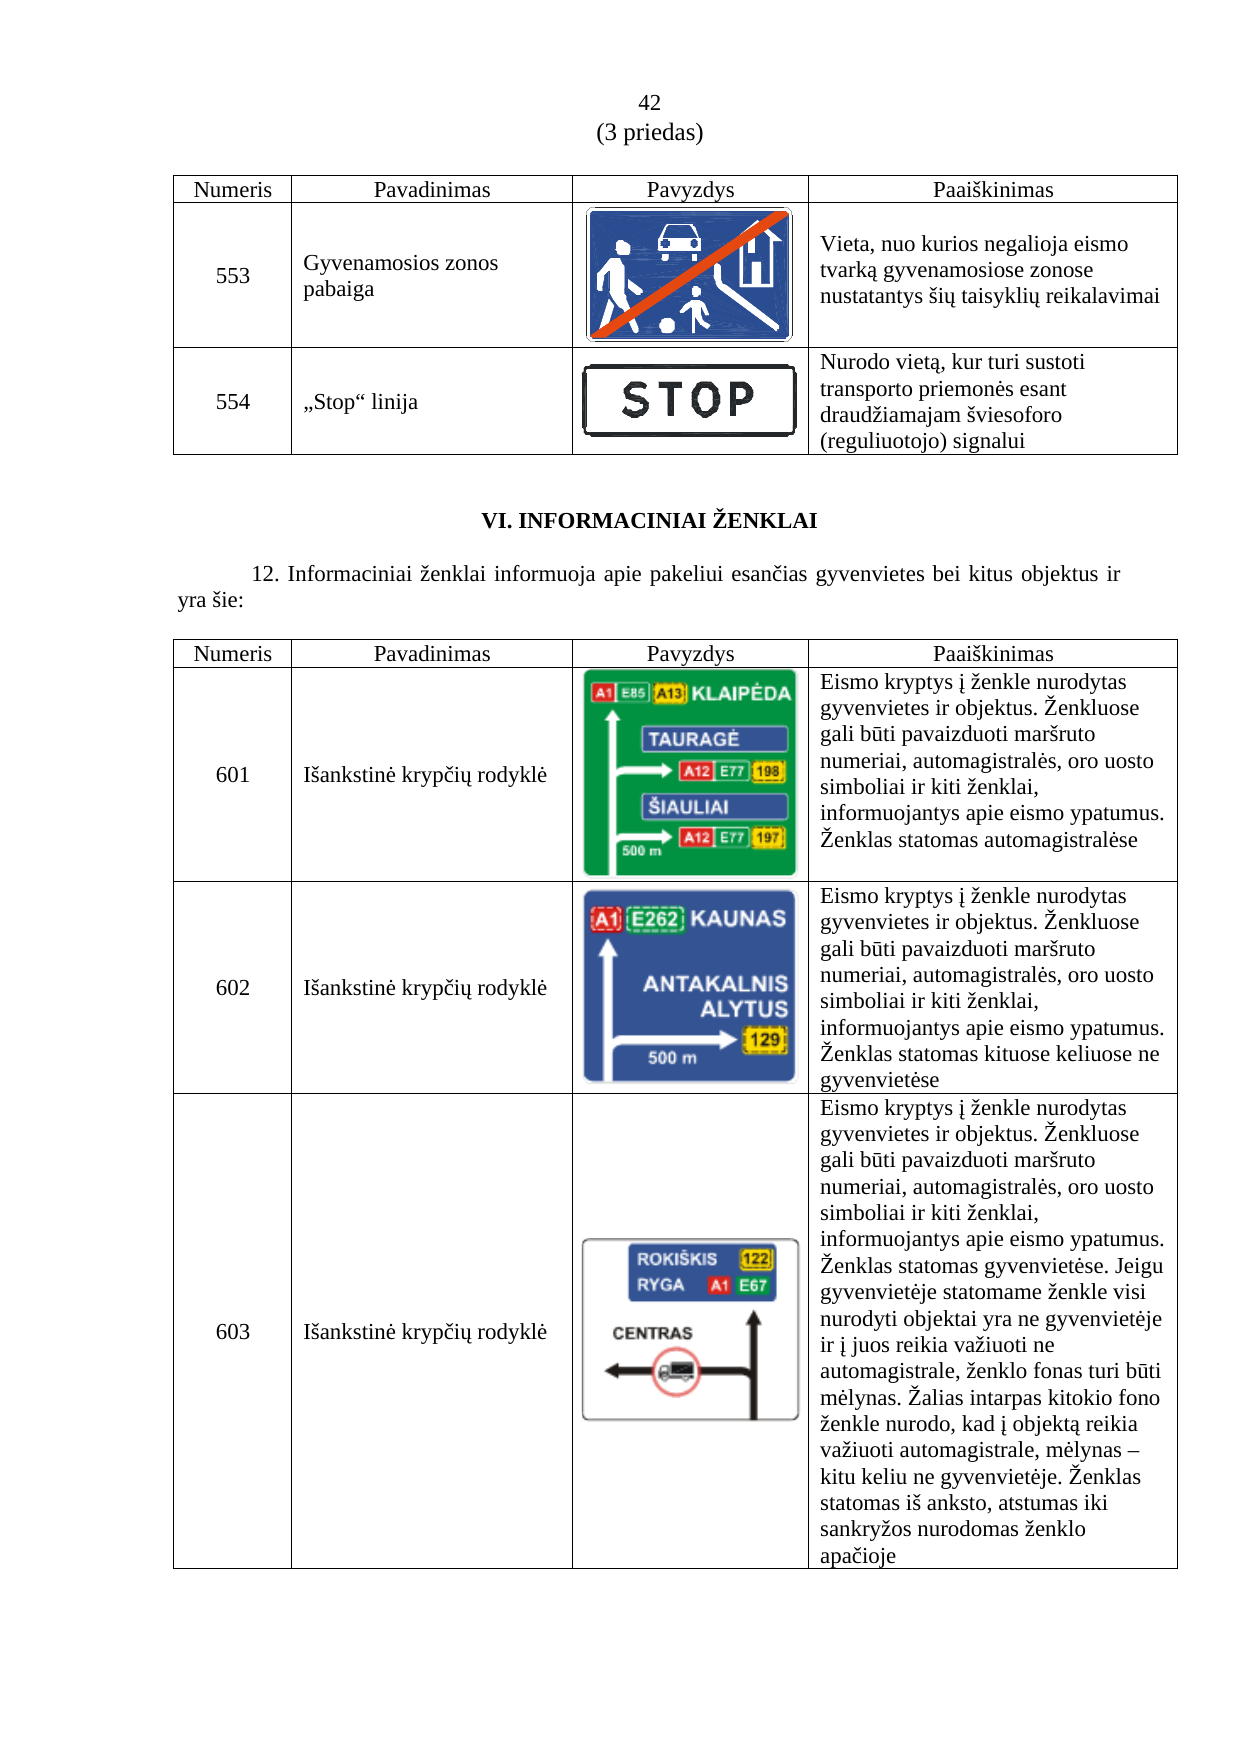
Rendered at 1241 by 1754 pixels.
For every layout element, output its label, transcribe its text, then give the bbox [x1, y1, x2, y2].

table_cell Išankstinė krypčių rodyklė [292, 668, 572, 881]
table_cell [573, 668, 808, 881]
title VI. Informaciniai ženklai [177, 507, 1122, 534]
table_cell [573, 1094, 808, 1568]
table_cell 553 [174, 203, 291, 347]
table_cell Išankstinė krypčių rodyklė [292, 882, 572, 1093]
table_cell Gyvenamosios zonos pabaiga [292, 203, 572, 347]
table_header Numeris [174, 176, 291, 202]
table_cell [573, 203, 808, 347]
table_header Numeris [174, 640, 291, 667]
table_cell „Stop“ linija [292, 348, 572, 454]
table_cell Išankstinė krypčių rodyklė [292, 1094, 572, 1568]
table_cell [573, 882, 808, 1093]
table_header Pavyzdys [573, 640, 808, 667]
table_cell [573, 348, 808, 454]
table_cell 602 [174, 882, 291, 1093]
table_header Pavadinimas [292, 176, 572, 202]
table_cell 603 [174, 1094, 291, 1568]
table_cell Eismo kryptys į ženkle nurodytas gyvenvietes ir objektus. Ženkluose gali būti pavaizduoti maršruto numeriai, automagistralės, oro uosto simboliai ir kiti ženklai, informuojantys apie eismo ypatumus. Ženklas statomas gyvenvietėse. Jeigu gyvenvietėje statomame ženkle visi nurodyti objektai yra ne gyvenvietėje ir į juos reikia važiuoti ne automagistrale, ženklo fonas turi būti mėlynas. Žalias intarpas kitokio fono ženkle nurodo, kad į objektą reikia važiuoti automagistrale, mėlynas – kitu keliu ne gyvenvietėje. Ženklas statomas iš anksto, atstumas iki sankryžos nurodomas ženklo apačioje [809, 1094, 1177, 1568]
table_cell 601 [174, 668, 291, 881]
table_cell 554 [174, 348, 291, 454]
table_cell Vieta, nuo kurios negalioja eismo tvarką gyvenamosiose zonose nustatantys šių taisyklių reikalavimai [809, 203, 1177, 347]
table_header Pavyzdys [573, 176, 808, 202]
text 12. Informaciniai ženklai informuoja apie pakeliui esančias gyvenvietes bei kitus objektus ir yra šie: [177, 560, 1122, 613]
table_cell Nurodo vietą, kur turi sustoti transporto priemonės esant draudžiamajam šviesoforo (reguliuotojo) signalui [809, 348, 1177, 454]
table_header Paaiškinimas [809, 176, 1177, 202]
table_header Pavadinimas [292, 640, 572, 667]
table_cell Eismo kryptys į ženkle nurodytas gyvenvietes ir objektus. Ženkluose gali būti pavaizduoti maršruto numeriai, automagistralės, oro uosto simboliai ir kiti ženklai, informuojantys apie eismo ypatumus. Ženklas statomas kituose keliuose ne gyvenvietėse [809, 882, 1177, 1093]
table_cell Eismo kryptys į ženkle nurodytas gyvenvietes ir objektus. Ženkluose gali būti pavaizduoti maršruto numeriai, automagistralės, oro uosto simboliai ir kiti ženklai, informuojantys apie eismo ypatumus. Ženklas statomas automagistralėse [809, 668, 1177, 881]
table_header Paaiškinimas [809, 640, 1177, 667]
